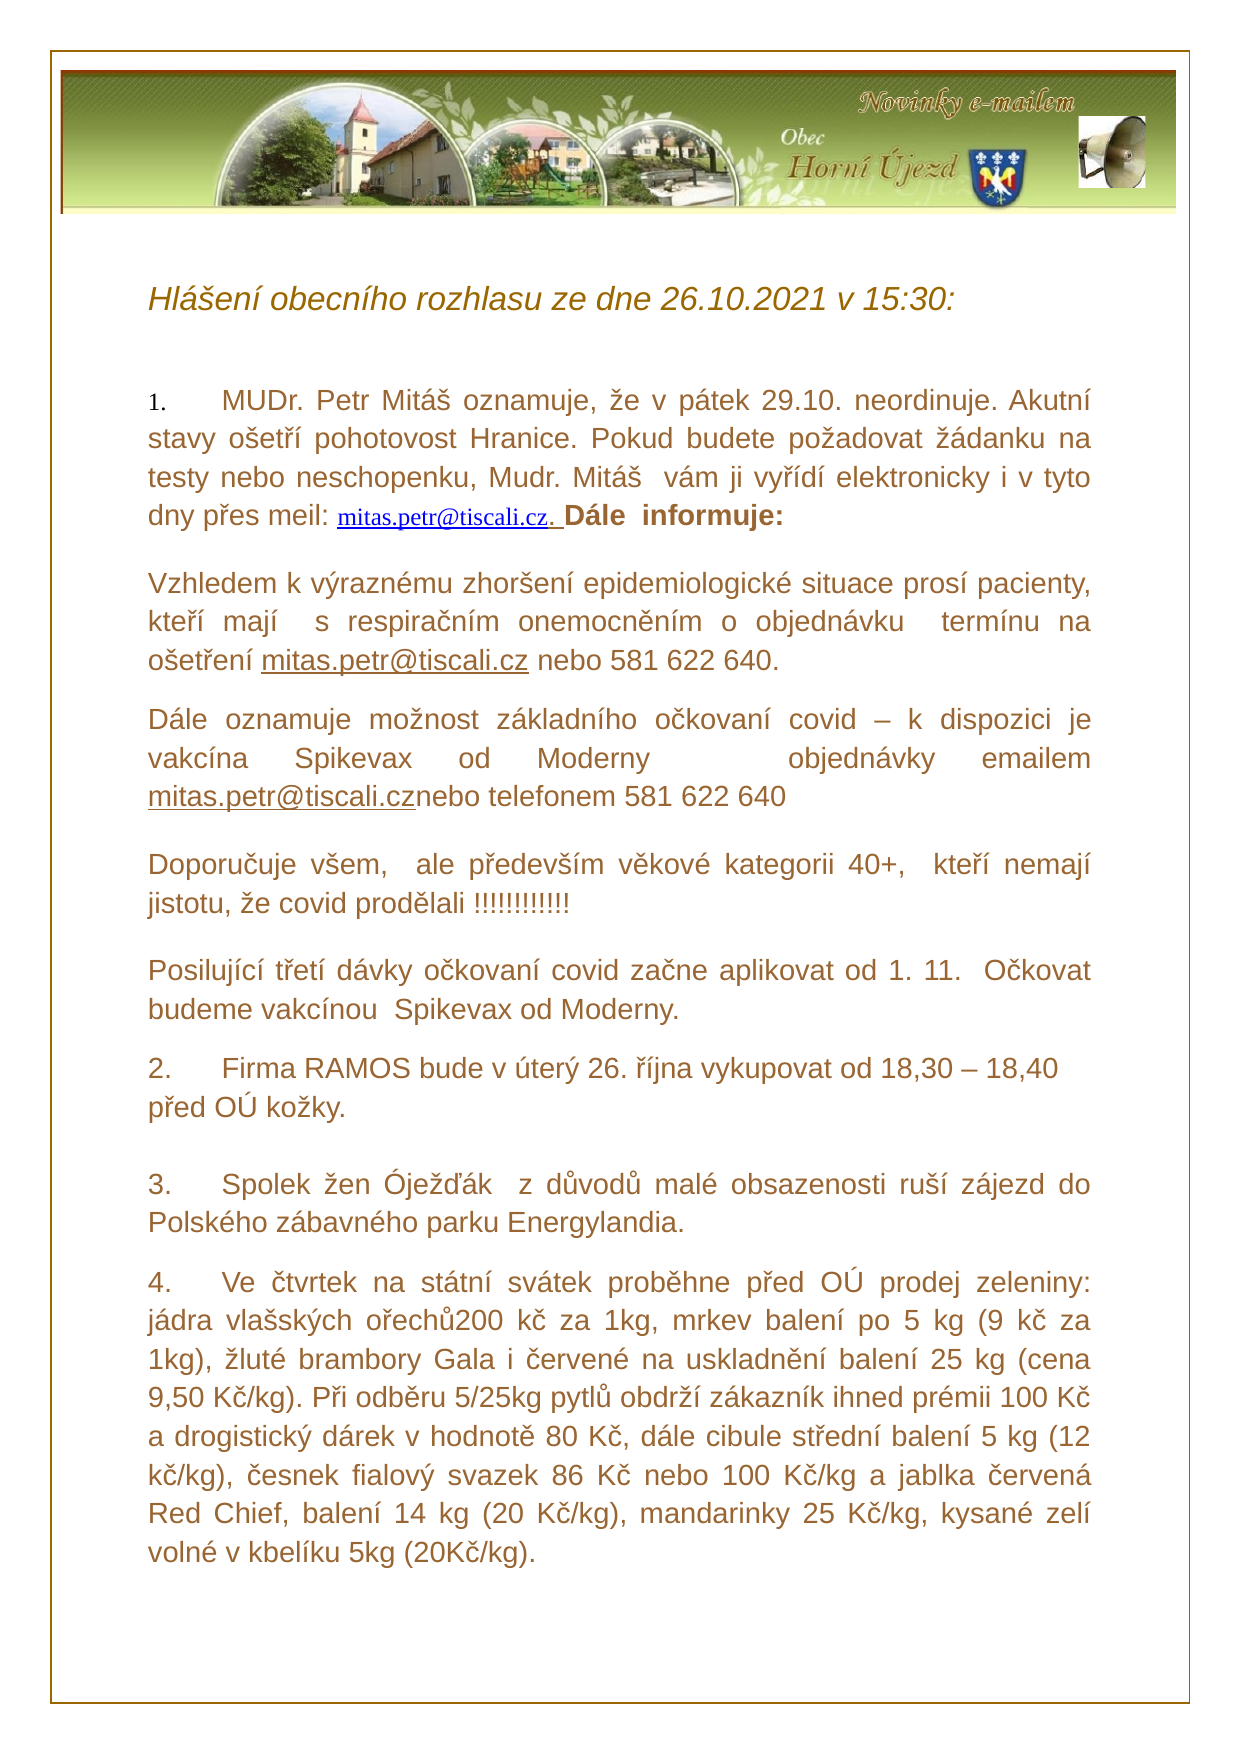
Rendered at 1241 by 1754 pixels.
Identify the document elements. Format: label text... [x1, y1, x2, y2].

picture [60, 70, 1181, 218]
text Dále oznamuje možnost základního očkovaní covid – k dispozici je vakcína Spikevax od Moderny objednávky emailem mitas.petr@tiscali.cznebo telefonem 581 622 640 [148, 702, 1093, 813]
list MUDr. Petr Mitáš oznamuje, že v pátek 29.10. neordinuje. Akutní stavy ošetří pohotovost Hranice. Pokud budete požadovat žádanku na testy nebo neschopenku, Mudr. Mitáš vám ji vyřídí elektronicky i v tyto dny přes meil: mitas.petr@tiscali.cz. Dále informuje: [148, 383, 1093, 532]
text Hlášení obecního rozhlasu ze dne 26.10.2021 v 15:30: [148, 279, 1093, 317]
list Firma RAMOS bude v úterý 26. října vykupovat od 18,30 – 18,40 před OÚ kožky. [148, 1051, 1093, 1123]
list Spolek žen Óježďák z důvodů malé obsazenosti ruší zájezd do Polského zábavného parku Energylandia. [148, 1167, 1093, 1239]
text Vzhledem k výraznému zhoršení epidemiologické situace prosí pacienty, kteří mají s respiračním onemocněním o objednávku termínu na ošetření mitas.petr@tiscali.cz nebo 581 622 640. [148, 566, 1093, 677]
list Ve čtvrtek na státní svátek proběhne před OÚ prodej zeleniny: jádra vlašských ořechů200 kč za 1kg, mrkev balení po 5 kg (9 kč za 1kg), žluté brambory Gala i červené na uskladnění balení 25 kg (cena 9,50 Kč/kg). Při odběru 5/25kg pytlů obdrží zákazník ihned prémii 100 Kč a drogistický dárek v hodnotě 80 Kč, dále cibule střední balení 5 kg (12 kč/kg), česnek fialový svazek 86 Kč nebo 100 Kč/kg a jablka červená Red Chief, balení 14 kg (20 Kč/kg), mandarinky 25 Kč/kg, kysané zelí volné v kbelíku 5kg (20Kč/kg). [148, 1265, 1093, 1568]
text Doporučuje všem, ale především věkové kategorii 40+, kteří nemají jistotu, že covid prodělali !!!!!!!!!!!! [148, 847, 1093, 919]
text Posilující třetí dávky očkovaní covid začne aplikovat od 1. 11. Očkovat budeme vakcínou Spikevax od Moderny. [148, 953, 1093, 1026]
